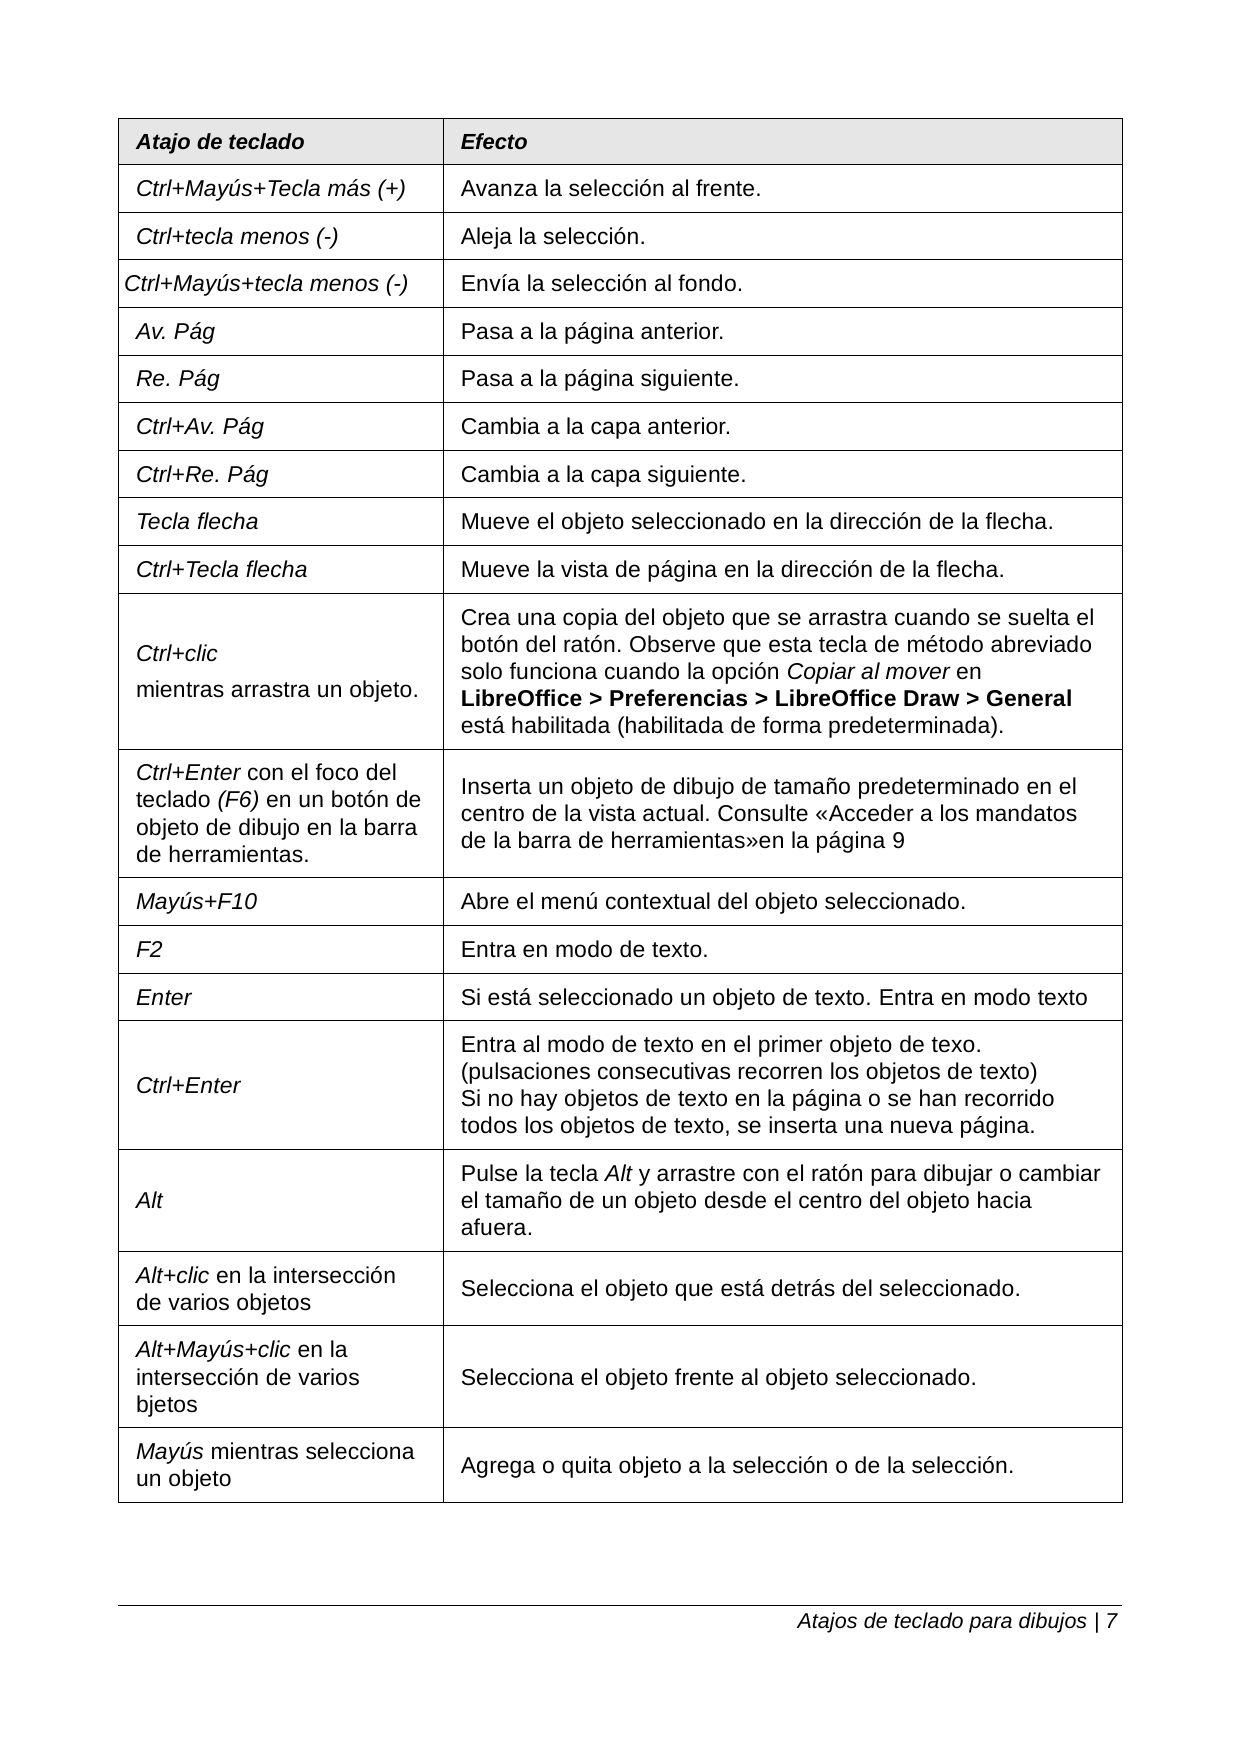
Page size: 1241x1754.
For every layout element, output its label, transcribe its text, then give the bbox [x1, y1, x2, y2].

table_cell Selecciona el objeto que está detrás del seleccionado. [444, 1252, 1122, 1325]
table_cell Avanza la selección al frente. [444, 165, 1122, 212]
table_cell Agrega o quita objeto a la selección o de la selección. [444, 1428, 1122, 1502]
table_cell Re. Pág [119, 356, 443, 402]
table_header Atajo de teclado [119, 119, 443, 164]
table_cell Pulse la tecla Alt y arrastre con el ratón para dibujar o cambiar el tamaño de un objeto desde el centro del objeto hacia afuera. [444, 1150, 1122, 1251]
table_cell Entra en modo de texto. [444, 926, 1122, 972]
table_cell Ctrl+Re. Pág [119, 451, 443, 497]
table_cell Ctrl+clic mientras arrastra un objeto. [119, 594, 443, 748]
table_cell Ctrl+Tecla flecha [119, 546, 443, 592]
table_cell Ctrl+Enter con el foco del teclado (F6) en un botón de objeto de dibujo en la barra de herramientas. [119, 750, 443, 877]
table_cell Ctrl+Av. Pág [119, 403, 443, 450]
table_cell Enter [119, 974, 443, 1020]
table_cell Pasa a la página siguiente. [444, 356, 1122, 402]
table_cell Crea una copia del objeto que se arrastra cuando se suelta el botón del ratón. Observe que esta tecla de método abreviado solo funciona cuando la opción Copiar al mover en LibreOffice > Preferencias > LibreOffice Draw > General está habilitada (habilitada de forma predeterminada). [444, 594, 1122, 748]
table_cell Tecla flecha [119, 498, 443, 545]
table_cell Mayús mientras selecciona un objeto [119, 1428, 443, 1502]
table_cell Aleja la selección. [444, 213, 1122, 259]
table_cell Envía la selección al fondo. [444, 260, 1122, 307]
table_cell Ctrl+Mayús+Tecla más (+) [119, 165, 443, 212]
table_cell Alt+clic en la intersección de varios objetos [119, 1252, 443, 1325]
table_cell F2 [119, 926, 443, 972]
table_header Efecto [444, 119, 1122, 164]
table_cell Alt [119, 1150, 443, 1251]
table_cell Pasa a la página anterior. [444, 308, 1122, 354]
table_cell Selecciona el objeto frente al objeto seleccionado. [444, 1326, 1122, 1427]
table_cell Ctrl+tecla menos (-) [119, 213, 443, 259]
table_cell Ctrl+Mayús+tecla menos (-) [119, 260, 443, 307]
table_cell Cambia a la capa anterior. [444, 403, 1122, 450]
table_cell Inserta un objeto de dibujo de tamaño predeterminado en el centro de la vista actual. Consulte «Acceder a los mandatos de la barra de herramientas»en la página 9 [444, 750, 1122, 877]
table_cell Av. Pág [119, 308, 443, 354]
table_cell Cambia a la capa siguiente. [444, 451, 1122, 497]
table_cell Entra al modo de texto en el primer objeto de texo. (pulsaciones consecutivas recorren los objetos de texto) Si no hay objetos de texto en la página o se han recorrido todos los objetos de texto, se inserta una nueva página. [444, 1021, 1122, 1149]
table_cell Mayús+F10 [119, 878, 443, 925]
table_cell Mueve la vista de página en la dirección de la flecha. [444, 546, 1122, 592]
table_cell Mueve el objeto seleccionado en la dirección de la flecha. [444, 498, 1122, 545]
table_cell Si está seleccionado un objeto de texto. Entra en modo texto [444, 974, 1122, 1020]
table_cell Ctrl+Enter [119, 1021, 443, 1149]
table_cell Abre el menú contextual del objeto seleccionado. [444, 878, 1122, 925]
table_cell Alt+Mayús+clic en la intersección de varios bjetos [119, 1326, 443, 1427]
